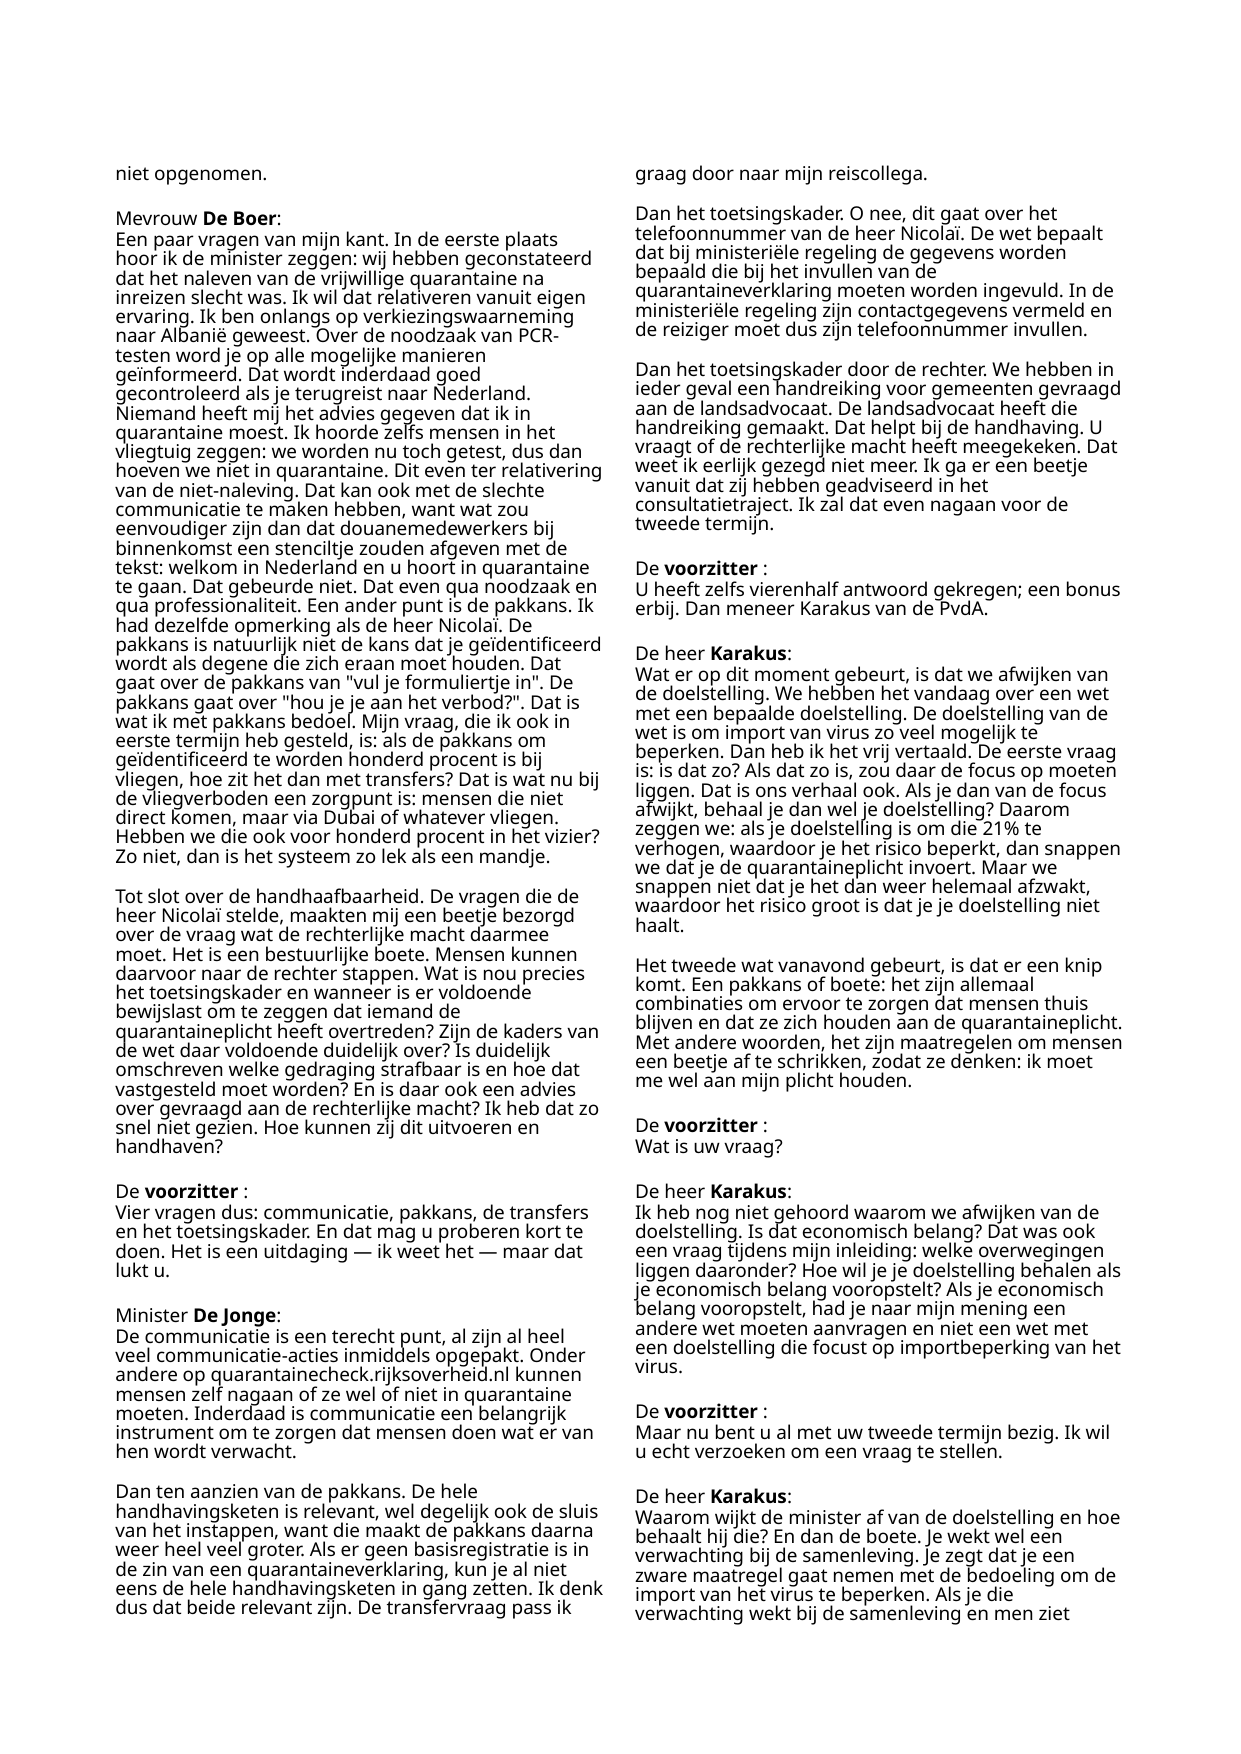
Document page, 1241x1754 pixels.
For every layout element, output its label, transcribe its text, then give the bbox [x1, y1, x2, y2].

text De heer Karakus: [635, 640, 1125, 666]
text Wat is uw vraag? [635, 1138, 1125, 1157]
text De communicatie is een terecht punt, al zijn al heel veel communicatie-acties inmiddels opgepakt. Onder andere op quarantainecheck.rijksoverheid.nl kunnen mensen zelf nagaan of ze wel of niet in quarantaine moeten. Inderdaad is communicatie een belangrijk instrument om te zorgen dat mensen doen wat er van hen wordt verwacht. [115, 1328, 605, 1463]
text De voorzitter : [115, 1178, 605, 1204]
text De heer Karakus: [635, 1178, 1125, 1204]
text Tot slot over de handhaafbaarheid. De vragen die de heer Nicolaï stelde, maakten mij een beetje bezorgd over de vraag wat de rechterlijke macht daarmee moet. Het is een bestuurlijke boete. Mensen kunnen daarvoor naar de rechter stappen. Wat is nou precies het toetsingskader en wanneer is er voldoende bewijslast om te zeggen dat iemand de quarantaineplicht heeft overtreden? Zijn de kaders van de wet daar voldoende duidelijk over? Is duidelijk omschreven welke gedraging strafbaar is en hoe dat vastgesteld moet worden? En is daar ook een advies over gevraagd aan de rechterlijke macht? Ik heb dat zo snel niet gezien. Hoe kunnen zij dit uitvoeren en handhaven? [115, 888, 605, 1158]
text Mevrouw De Boer: [115, 205, 605, 231]
text De voorzitter : [635, 555, 1125, 581]
text Dan het toetsingskader door de rechter. We hebben in ieder geval een handreiking voor gemeenten gevraagd aan de landsadvocaat. De landsadvocaat heeft die handreiking gemaakt. Dat helpt bij de handhaving. U vraagt of de rechterlijke macht heeft meegekeken. Dat weet ik eerlijk gezegd niet meer. Ik ga er een beetje vanuit dat zij hebben geadviseerd in het consultatietraject. Ik zal dat even nagaan voor de tweede termijn. [635, 361, 1125, 534]
text Dan ten aanzien van de pakkans. De hele handhavingsketen is relevant, wel degelijk ook de sluis van het instappen, want die maakt de pakkans daarna weer heel veel groter. Als er geen basisregistratie is in de zin van een quarantaineverklaring, kun je al niet eens de hele handhavingsketen in gang zetten. Ik denk dus dat beide relevant zijn. De transfervraag pass ik [115, 1483, 605, 1618]
text Ik heb nog niet gehoord waarom we afwijken van de doelstelling. Is dat economisch belang? Dat was ook een vraag tijdens mijn inleiding: welke overwegingen liggen daaronder? Hoe wil je je doelstelling behalen als je economisch belang vooropstelt? Als je economisch belang vooropstelt, had je naar mijn mening een andere wet moeten aanvragen en niet een wet met een doelstelling die focust op importbeperking van het virus. [635, 1204, 1125, 1377]
text U heeft zelfs vierenhalf antwoord gekregen; een bonus erbij. Dan meneer Karakus van de PvdA. [635, 581, 1125, 619]
text De heer Karakus: [635, 1483, 1125, 1509]
text niet opgenomen. [115, 165, 605, 184]
text Maar nu bent u al met uw tweede termijn bezig. Ik wil u echt verzoeken om een vraag te stellen. [635, 1424, 1125, 1462]
text Vier vragen dus: communicatie, pakkans, de transfers en het toetsingskader. En dat mag u proberen kort te doen. Het is een uitdaging — ik weet het — maar dat lukt u. [115, 1204, 605, 1281]
text Het tweede wat vanavond gebeurt, is dat er een knip komt. Een pakkans of boete: het zijn allemaal combinaties om ervoor te zorgen dat mensen thuis blijven en dat ze zich houden aan de quarantaineplicht. Met andere woorden, het zijn maatregelen om mensen een beetje af te schrikken, zodat ze denken: ik moet me wel aan mijn plicht houden. [635, 957, 1125, 1091]
text De voorzitter : [635, 1112, 1125, 1138]
text Wat er op dit moment gebeurt, is dat we afwijken van de doelstelling. We hebben het vandaag over een wet met een bepaalde doelstelling. De doelstelling van de wet is om import van virus zo veel mogelijk te beperken. Dan heb ik het vrij vertaald. De eerste vraag is: is dat zo? Als dat zo is, zou daar de focus op moeten liggen. Dat is ons verhaal ook. Als je dan van de focus afwijkt, behaal je dan wel je doelstelling? Daarom zeggen we: als je doelstelling is om die 21% te verhogen, waardoor je het risico beperkt, dan snappen we dat je de quarantaineplicht invoert. Maar we snappen niet dat je het dan weer helemaal afzwakt, waardoor het risico groot is dat je je doelstelling niet haalt. [635, 666, 1125, 936]
text De voorzitter : [635, 1398, 1125, 1424]
text graag door naar mijn reiscollega. [635, 165, 1125, 184]
text Een paar vragen van mijn kant. In de eerste plaats hoor ik de minister zeggen: wij hebben geconstateerd dat het naleven van de vrijwillige quarantaine na inreizen slecht was. Ik wil dat relativeren vanuit eigen ervaring. Ik ben onlangs op verkiezingswaarneming naar Albanië geweest. Over de noodzaak van PCR-testen word je op alle mogelijke manieren geïnformeerd. Dat wordt inderdaad goed gecontroleerd als je terugreist naar Nederland. Niemand heeft mij het advies gegeven dat ik in quarantaine moest. Ik hoorde zelfs mensen in het vliegtuig zeggen: we worden nu toch getest, dus dan hoeven we niet in quarantaine. Dit even ter relativering van de niet-naleving. Dat kan ook met de slechte communicatie te maken hebben, want wat zou eenvoudiger zijn dan dat douanemedewerkers bij binnenkomst een stenciltje zouden afgeven met de tekst: welkom in Nederland en u hoort in quarantaine te gaan. Dat gebeurde niet. Dat even qua noodzaak en qua professionaliteit. Een ander punt is de pakkans. Ik had dezelfde opmerking als de heer Nicolaï. De pakkans is natuurlijk niet de kans dat je geïdentificeerd wordt als degene die zich eraan moet houden. Dat gaat over de pakkans van "vul je formuliertje in". De pakkans gaat over "hou je je aan het verbod?". Dat is wat ik met pakkans bedoel. Mijn vraag, die ik ook in eerste termijn heb gesteld, is: als de pakkans om geïdentificeerd te worden honderd procent is bij vliegen, hoe zit het dan met transfers? Dat is wat nu bij de vliegverboden een zorgpunt is: mensen die niet direct komen, maar via Dubai of whatever vliegen. Hebben we die ook voor honderd procent in het vizier? Zo niet, dan is het systeem zo lek als een mandje. [115, 231, 605, 867]
text Waarom wijkt de minister af van de doelstelling en hoe behaalt hij die? En dan de boete. Je wekt wel een verwachting bij de samenleving. Je zegt dat je een zware maatregel gaat nemen met de bedoeling om de import van het virus te beperken. Als je die verwachting wekt bij de samenleving en men ziet [635, 1509, 1125, 1624]
text Dan het toetsingskader. O nee, dit gaat over het telefoonnummer van de heer Nicolaï. De wet bepaalt dat bij ministeriële regeling de gegevens worden bepaald die bij het invullen van de quarantaineverklaring moeten worden ingevuld. In de ministeriële regeling zijn contactgegevens vermeld en de reiziger moet dus zijn telefoonnummer invullen. [635, 205, 1125, 340]
text Minister De Jonge: [115, 1302, 605, 1328]
